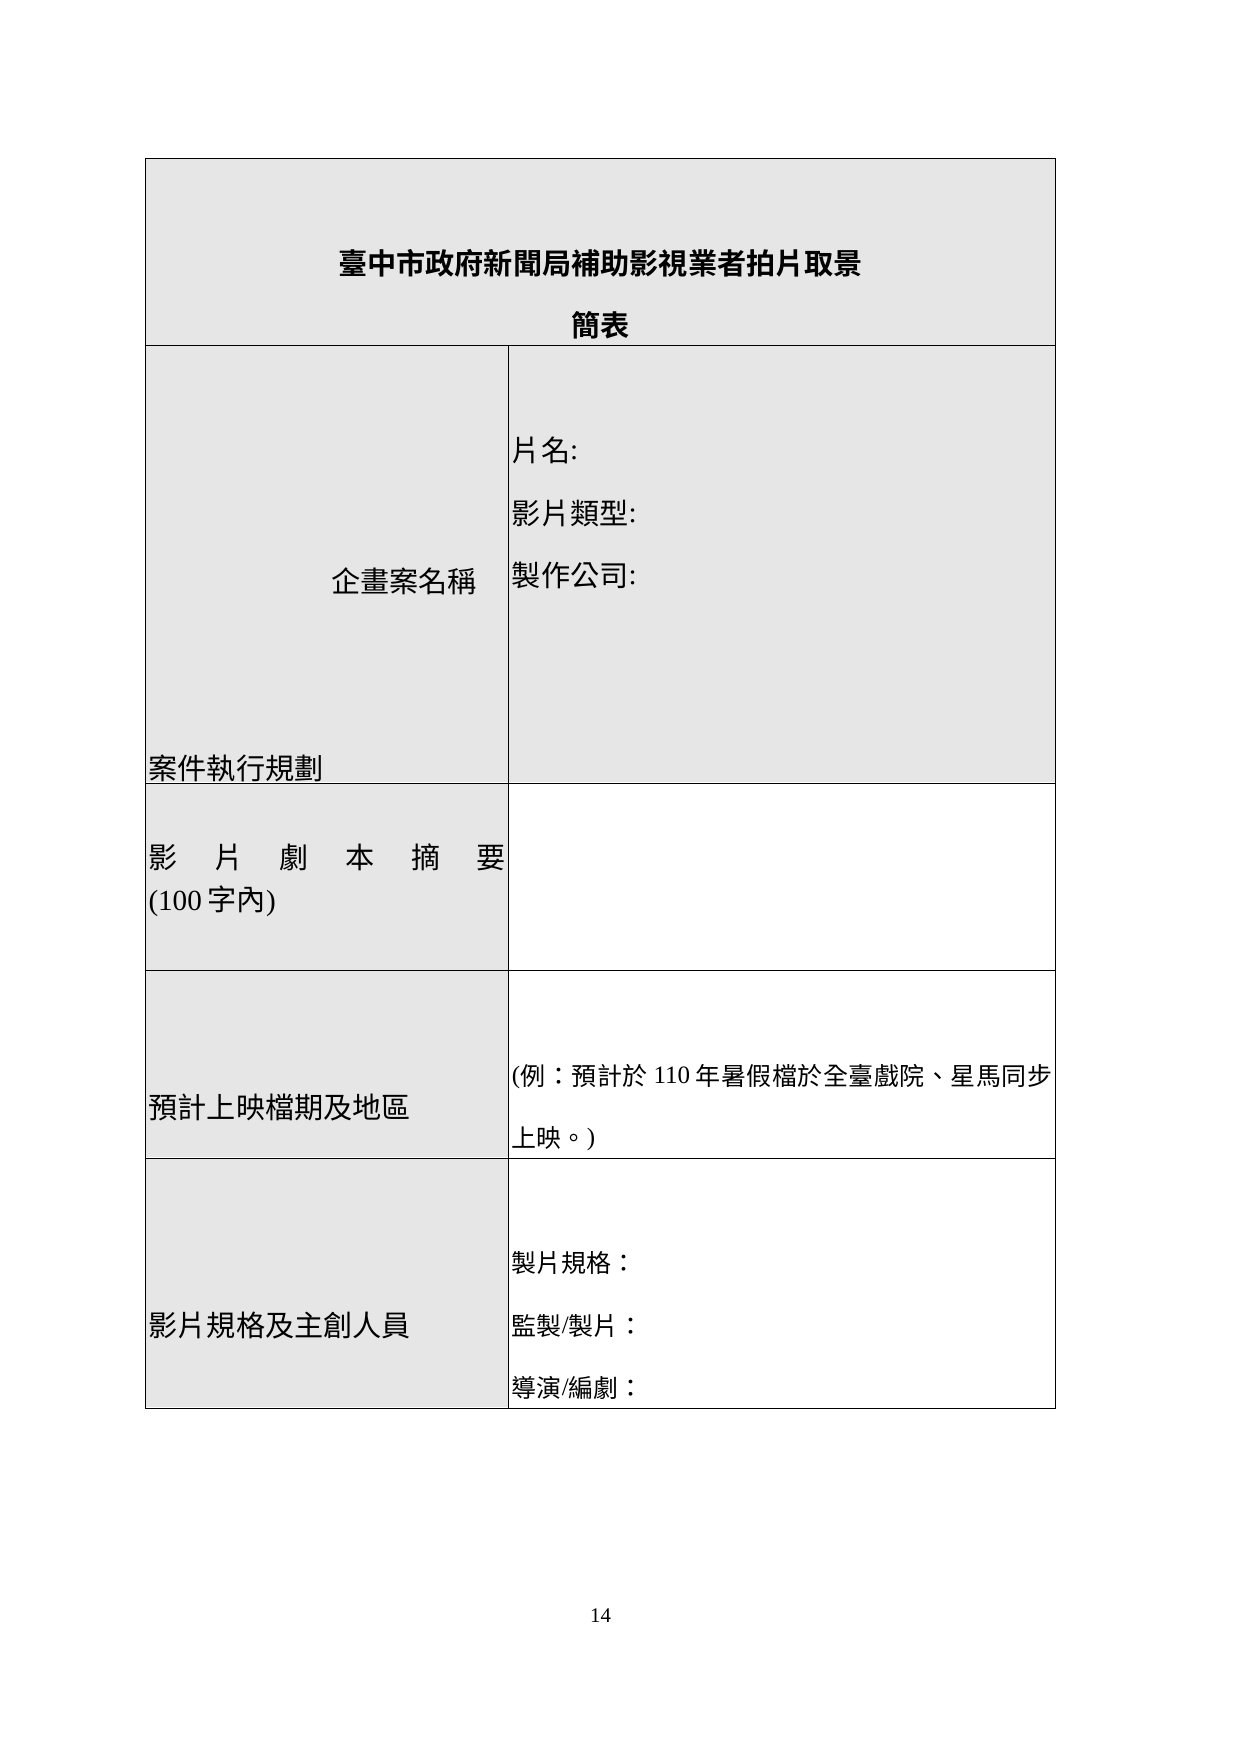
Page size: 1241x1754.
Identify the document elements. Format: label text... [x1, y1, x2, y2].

table_cell 製片規格： 監製/製片： 導演/編劇： [509, 1159, 1055, 1407]
table_cell 影片規格及主創人員 [146, 1159, 508, 1407]
table_cell 預計上映檔期及地區 [146, 971, 508, 1157]
table_cell (例：預計於110年暑假檔於全臺戲院、星馬同步上映。) [509, 971, 1055, 1157]
table_cell 企畫案名稱 案件執行規劃 [146, 346, 508, 782]
table_cell 片名: 影片類型: 製作公司: [509, 346, 1055, 782]
table_header 臺中市政府新聞局補助影視業者拍片取景 簡表 [146, 159, 1055, 345]
table_cell [509, 784, 1055, 970]
table_cell 影片劇本摘要 (100字內) [146, 784, 508, 970]
